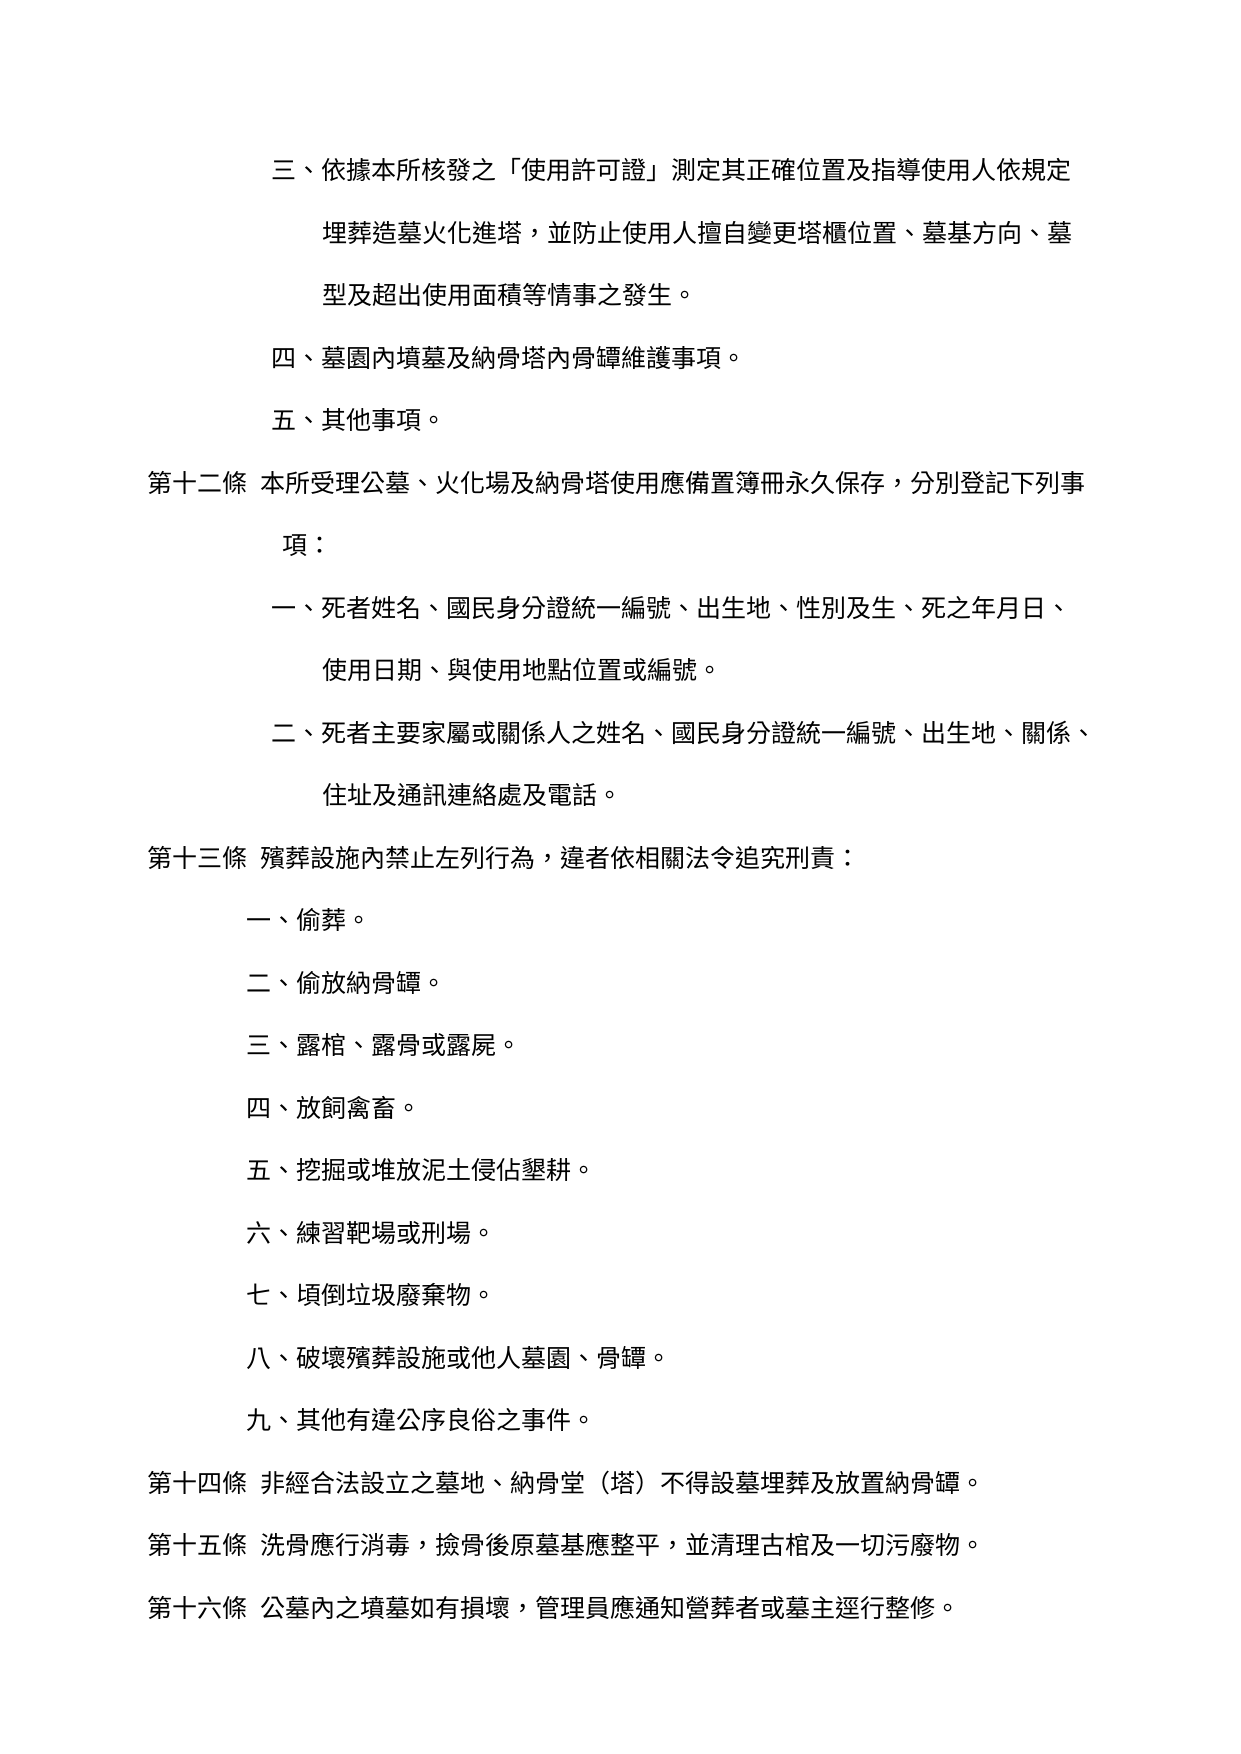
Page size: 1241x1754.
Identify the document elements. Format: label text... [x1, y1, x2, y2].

text 第十四條 非經合法設立之墓地、納骨堂（塔）不得設墓埋葬及放置納骨罈。 [148, 1439, 1092, 1502]
text 六、練習靶場或刑場。 [246, 1189, 1092, 1252]
text 項： [148, 502, 1092, 564]
text 八、破壞殯葬設施或他人墓園、骨罈。 [246, 1314, 1092, 1377]
text 七、頃倒垃圾廢棄物。 [246, 1252, 1092, 1314]
text 二、死者主要家屬或關係人之姓名、國民身分證統一編號、出生地、關係、住址及通訊連絡處及電話。 [271, 689, 1092, 814]
text 九、其他有違公序良俗之事件。 [246, 1377, 1092, 1439]
text 二、偷放納骨罈。 [246, 939, 1092, 1002]
text 第十六條 公墓內之墳墓如有損壞，管理員應通知營葬者或墓主逕行整修。 [148, 1564, 1092, 1627]
text 五、其他事項。 [246, 377, 1092, 439]
text 四、放飼禽畜。 [246, 1064, 1092, 1127]
text 三、露棺、露骨或露屍。 [246, 1002, 1092, 1064]
text 第十三條 殯葬設施內禁止左列行為，違者依相關法令追究刑責： [148, 814, 1092, 877]
text 五、挖掘或堆放泥土侵佔墾耕。 [246, 1127, 1092, 1189]
text 四、墓園內墳墓及納骨塔內骨罈維護事項。 [246, 314, 1092, 377]
text 三、依據本所核發之「使用許可證」測定其正確位置及指導使用人依規定埋葬造墓火化進塔，並防止使用人擅自變更塔櫃位置、墓基方向、墓型及超出使用面積等情事之發生。 [271, 127, 1092, 314]
text 一、死者姓名、國民身分證統一編號、出生地、性別及生、死之年月日、使用日期、與使用地點位置或編號。 [271, 564, 1092, 689]
text 第十五條 洗骨應行消毒，撿骨後原墓基應整平，並清理古棺及一切污廢物。 [148, 1502, 1092, 1564]
text 一、偷葬。 [246, 877, 1092, 939]
text 第十二條 本所受理公墓、火化場及納骨塔使用應備置簿冊永久保存，分別登記下列事 [148, 439, 1092, 502]
